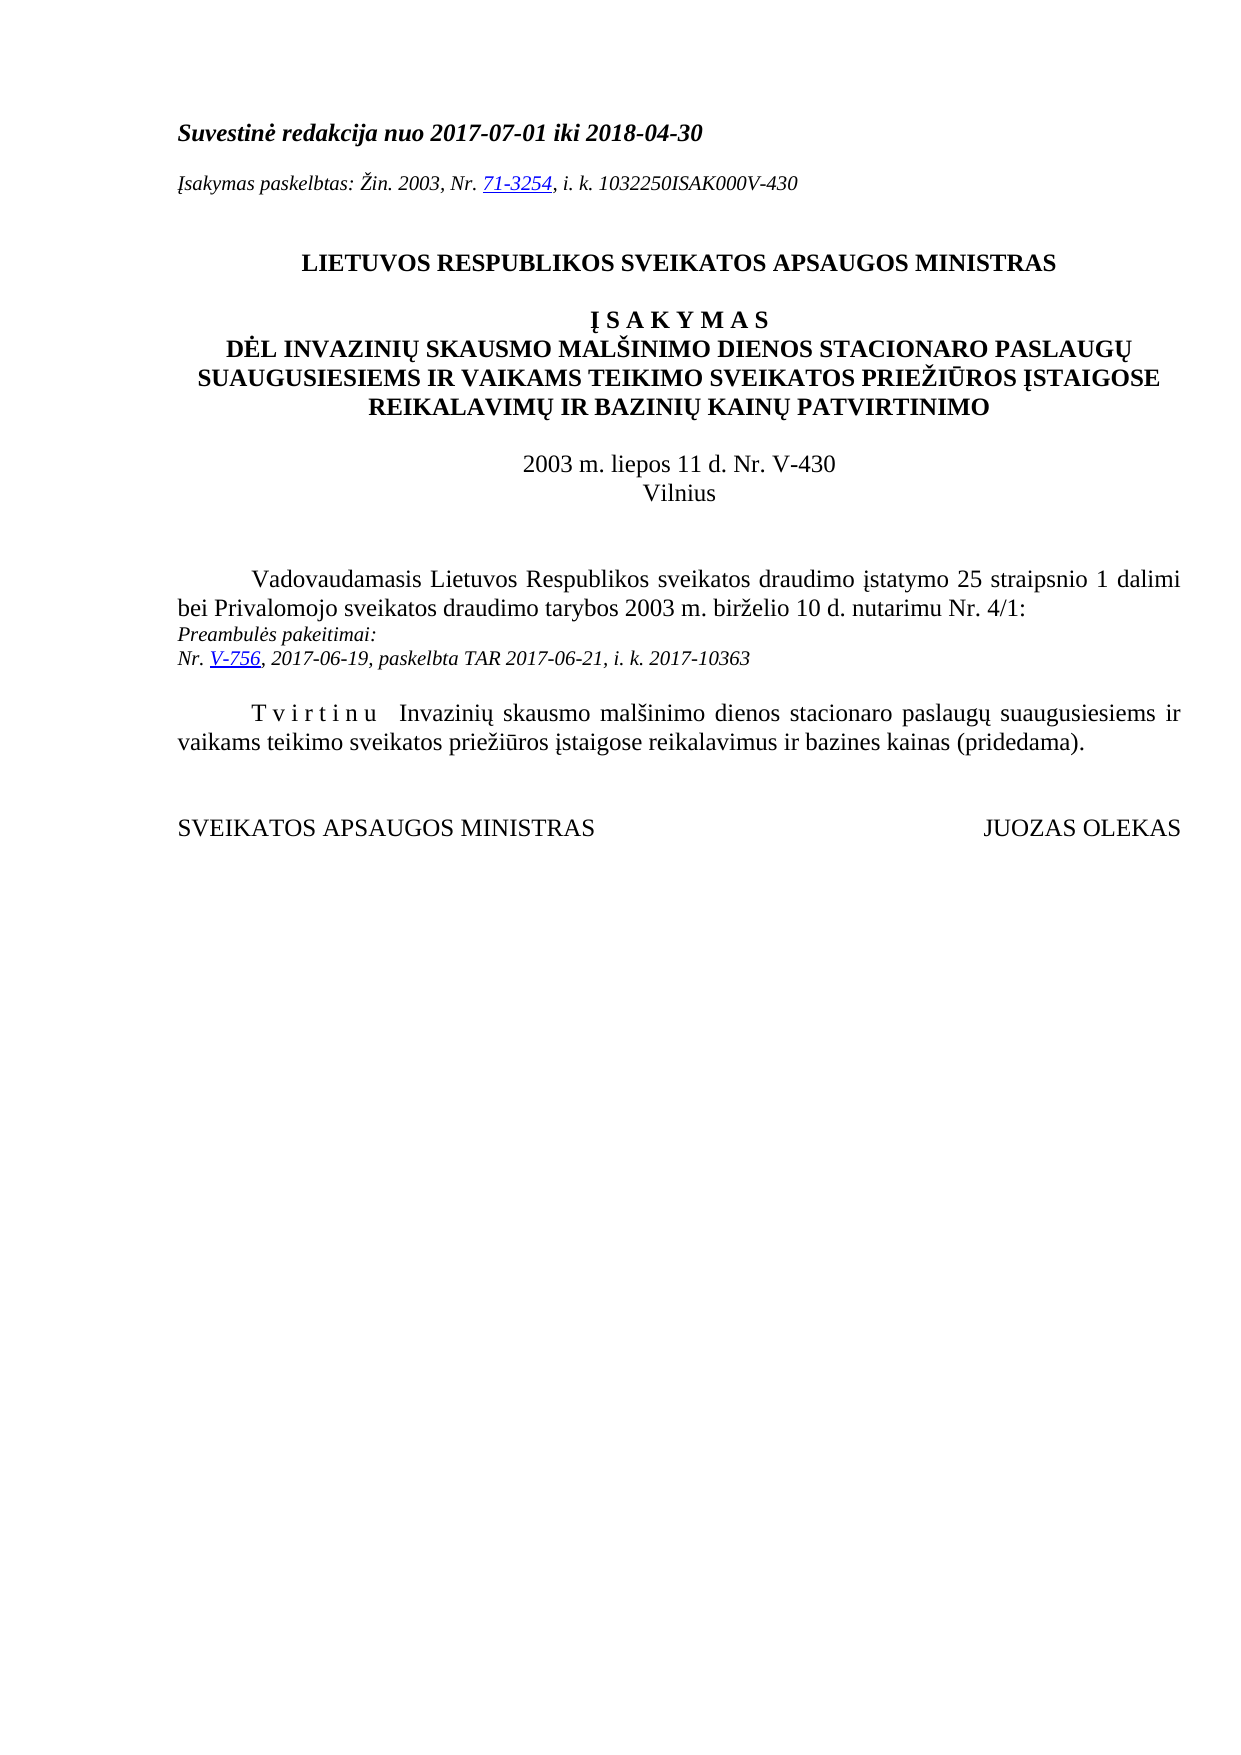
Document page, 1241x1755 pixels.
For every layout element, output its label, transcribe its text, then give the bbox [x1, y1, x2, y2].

text Vadovaudamasis Lietuvos Respublikos sveikatos draudimo įstatymo 25 straipsnio 1 dalimi bei Privalomojo sveikatos draudimo tarybos 2003 m. birželio 10 d. nutarimu Nr. 4/1: [177, 564, 1181, 622]
text Tvirtinu Invazinių skausmo malšinimo dienos stacionaro paslaugų suaugusiesiems ir vaikams teikimo sveikatos priežiūros įstaigose reikalavimus ir bazines kainas (pridedama). [177, 698, 1181, 756]
text Į S A K Y M A S [177, 305, 1181, 334]
text Vilnius [177, 478, 1181, 507]
text 2003 m. liepos 11 d. Nr. V-430 [177, 449, 1181, 478]
text DĖL INVAZINIŲ SKAUSMO MALŠINIMO DIENOS STACIONARO PASLAUGŲ SUAUGUSIESIEMS IR VAIKAMS TEIKIMO SVEIKATOS PRIEŽIŪROS ĮSTAIGOSE REIKALAVIMŲ IR BAZINIŲ KAINŲ PATVIRTINIMO [177, 334, 1181, 420]
text LIETUVOS RESPUBLIKOS SVEIKATOS APSAUGOS MINISTRAS [177, 248, 1181, 277]
text Įsakymas paskelbtas: Žin. 2003, Nr. 71-3254, i. k. 1032250ISAK000V-430 [177, 171, 1181, 195]
text SVEIKATOS APSAUGOS MINISTRAS JUOZAS OLEKAS [177, 813, 1181, 842]
text Suvestinė redakcija nuo 2017-07-01 iki 2018-04-30 [177, 118, 1181, 147]
text Nr. V-756, 2017-06-19, paskelbta TAR 2017-06-21, i. k. 2017-10363 [177, 646, 1181, 670]
text Preambulės pakeitimai: [177, 622, 1181, 646]
